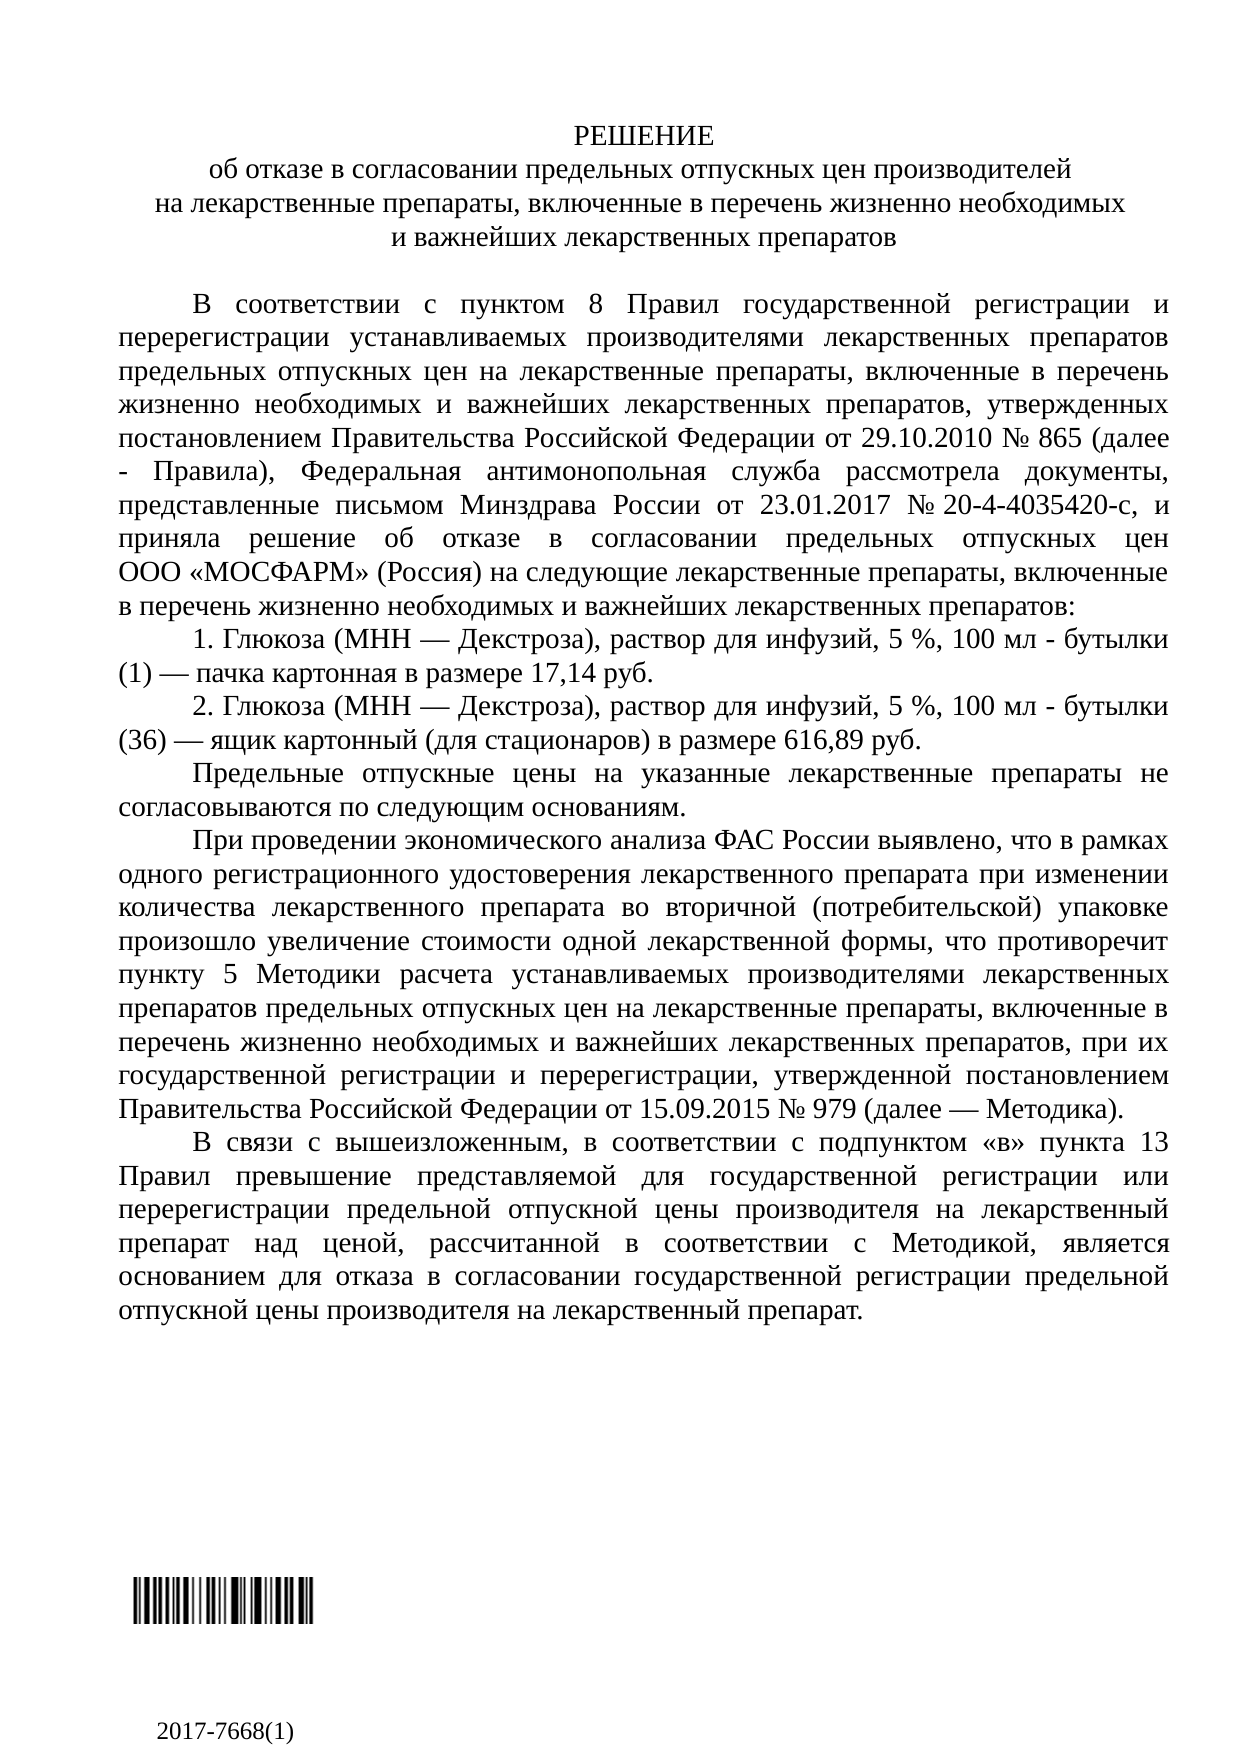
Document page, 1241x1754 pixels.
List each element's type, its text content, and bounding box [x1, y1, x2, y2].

text об отказе в согласовании предельных отпускных цен производителей [118, 152, 1170, 185]
text РЕШЕНИЕ [118, 118, 1170, 152]
text В соответствии с пунктом 8 Правил государственной регистрации и перерегистрации устанавливаемых производителями лекарственных препаратов предельных отпускных цен на лекарственные препараты, включенные в перечень жизненно необходимых и важнейших лекарственных препаратов, утвержденных постановлением Правительства Российской Федерации от 29.10.2010 № 865 (далее - Правила), Федеральная антимонопольная служба рассмотрела документы, представленные письмом Минздрава России от 23.01.2017 № 20-4-4035420-с, и приняла решение об отказе в согласовании предельных отпускных цен ООО «МОСФАРМ» (Россия) на следующие лекарственные препараты, включенные в перечень жизненно необходимых и важнейших лекарственных препаратов: [118, 286, 1170, 621]
text на лекарственные препараты, включенные в перечень жизненно необходимых [118, 185, 1170, 219]
text 2. Глюкоза (МНН — Декстроза), раствор для инфузий, 5 %, 100 мл - бутылки (36) — ящик картонный (для стационаров) в размере 616,89 руб. [118, 688, 1170, 755]
text В связи с вышеизложенным, в соответствии с подпунктом «в» пункта 13 Правил превышение представляемой для государственной регистрации или перерегистрации предельной отпускной цены производителя на лекарственный препарат над ценой, рассчитанной в соответствии с Методикой, является основанием для отказа в согласовании государственной регистрации предельной отпускной цены производителя на лекарственный препарат. [118, 1124, 1170, 1326]
text 1. Глюкоза (МНН — Декстроза), раствор для инфузий, 5 %, 100 мл - бутылки (1) — пачка картонная в размере 17,14 руб. [118, 621, 1170, 688]
text и важнейших лекарственных препаратов [118, 219, 1170, 252]
picture [118, 1577, 331, 1624]
text Предельные отпускные цены на указанные лекарственные препараты не согласовываются по следующим основаниям. [118, 755, 1170, 822]
text При проведении экономического анализа ФАС России выявлено, что в рамках одного регистрационного удостоверения лекарственного препарата при изменении количества лекарственного препарата во вторичной (потребительской) упаковке произошло увеличение стоимости одной лекарственной формы, что противоречит пункту 5 Методики расчета устанавливаемых производителями лекарственных препаратов предельных отпускных цен на лекарственные препараты, включенные в перечень жизненно необходимых и важнейших лекарственных препаратов, при их государственной регистрации и перерегистрации, утвержденной постановлением Правительства Российской Федерации от 15.09.2015 № 979 (далее — Методика). [118, 822, 1170, 1124]
